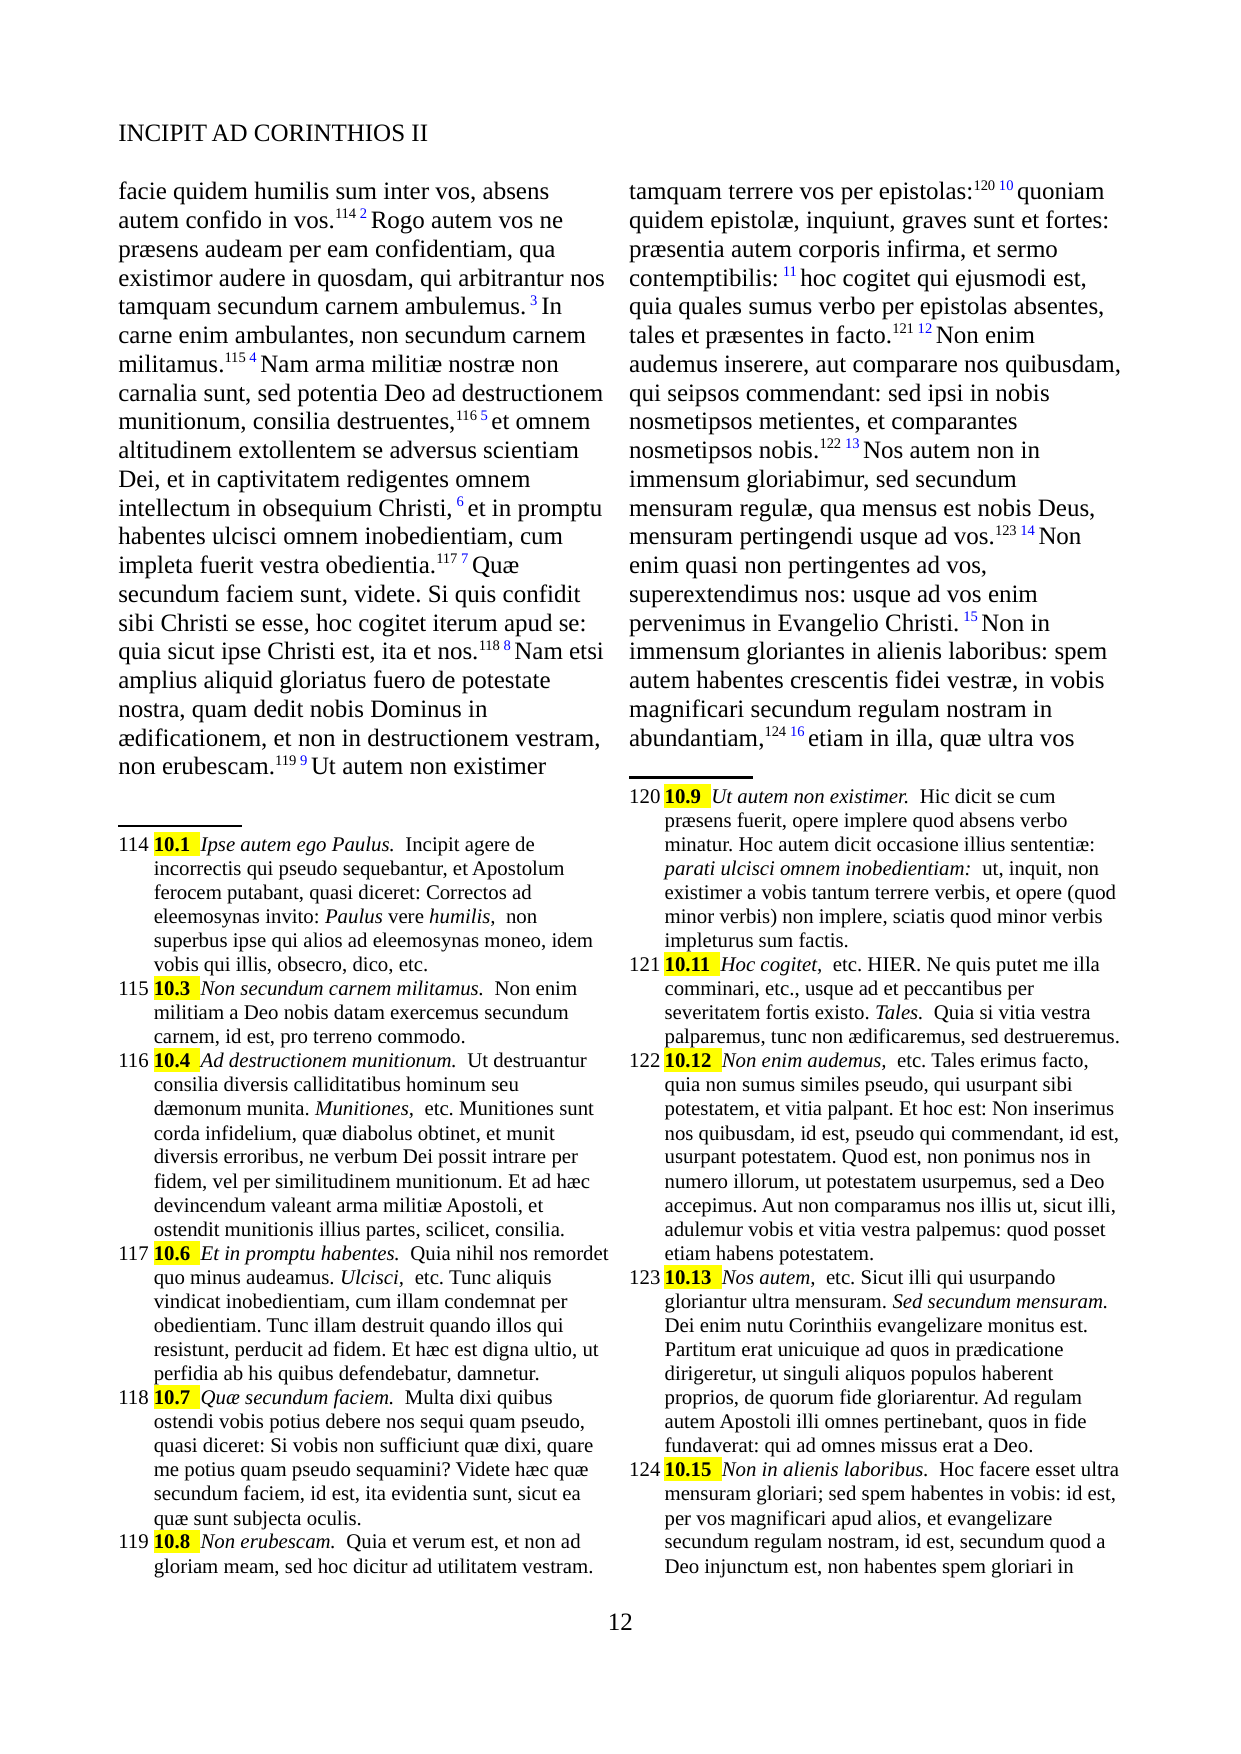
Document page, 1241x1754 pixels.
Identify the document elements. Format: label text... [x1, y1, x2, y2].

text 10.15 Non in alienis laboribus. Hoc facere esset ultra mensuram gloriari; sed spem habentes in vobis: id est, per vos magnificari apud alios, et evangelizare secundum regulam nostram, id est, secundum quod a Deo injunctum est, non habentes spem gloriari in [629, 1457, 1122, 1578]
text 10.13 Nos autem, etc. Sicut illi qui usurpando gloriantur ultra mensuram. Sed secundum mensuram. Dei enim nutu Corinthiis evangelizare monitus est. Partitum erat unicuique ad quos in prædicatione dirigeretur, ut singuli aliquos populos haberent proprios, de quorum fide gloriarentur. Ad regulam autem Apostoli illi omnes pertinebant, quos in fide fundaverat: qui ad omnes missus erat a Deo. [629, 1265, 1122, 1457]
text 10.3 Non secundum carnem militamus. Non enim militiam a Deo nobis datam exercemus secundum carnem, id est, pro terreno commodo. [118, 976, 611, 1048]
text facie quidem humilis sum inter vos, absens autem confido in vos. 2 Rogo autem vos ne præsens audeam per eam confidentiam, qua existimor audere in quosdam, qui arbitrantur nos tamquam secundum carnem ambulemus. 3 In carne enim ambulantes, non secundum carnem militamus. 4 Nam arma militiæ nostræ non carnalia sunt, sed potentia Deo ad destructionem munitionum, consilia destruentes, 5 et omnem altitudinem extollentem se adversus scientiam Dei, et in captivitatem redigentes omnem intellectum in obsequium Christi, 6 et in promptu habentes ulcisci omnem inobedientiam, cum impleta fuerit vestra obedientia. 7 Quæ secundum faciem sunt, videte. Si quis confidit sibi Christi se esse, hoc cogitet iterum apud se: quia sicut ipse Christi est, ita et nos. 8 Nam etsi amplius aliquid gloriatus fuero de potestate nostra, quam dedit nobis Dominus in ædificationem, et non in destructionem vestram, non erubescam. 9 Ut autem non existimer [118, 176, 611, 780]
text 10.4 Ad destructionem munitionum. Ut destruantur consilia diversis calliditatibus hominum seu dæmonum munita. Munitiones, etc. Munitiones sunt corda infidelium, quæ diabolus obtinet, et munit diversis erroribus, ne verbum Dei possit intrare per fidem, vel per similitudinem munitionum. Et ad hæc devincendum valeant arma militiæ Apostoli, et ostendit munitionis illius partes, scilicet, consilia. [118, 1048, 611, 1241]
text 10.6 Et in promptu habentes. Quia nihil nos remordet quo minus audeamus. Ulcisci, etc. Tunc aliquis vindicat inobedientiam, cum illam condemnat per obedientiam. Tunc illam destruit quando illos qui resistunt, perducit ad fidem. Et hæc est digna ultio, ut perfidia ab his quibus defendebatur, damnetur. [118, 1241, 611, 1385]
text tamquam terrere vos per epistolas: 10 quoniam quidem epistolæ, inquiunt, graves sunt et fortes: præsentia autem corporis infirma, et sermo contemptibilis: 11 hoc cogitet qui ejusmodi est, quia quales sumus verbo per epistolas absentes, tales et præsentes in facto. 12 Non enim audemus inserere, aut comparare nos quibusdam, qui seipsos commendant: sed ipsi in nobis nosmetipsos metientes, et comparantes nosmetipsos nobis. 13 Nos autem non in immensum gloriabimur, sed secundum mensuram regulæ, qua mensus est nobis Deus, mensuram pertingendi usque ad vos. 14 Non enim quasi non pertingentes ad vos, superextendimus nos: usque ad vos enim pervenimus in Evangelio Christi. 15 Non in immensum gloriantes in alienis laboribus: spem autem habentes crescentis fidei vestræ, in vobis magnificari secundum regulam nostram in abundantiam, 16 etiam in illa, quæ ultra vos [629, 176, 1122, 751]
text 10.8 Non erubescam. Quia et verum est, et non ad gloriam meam, sed hoc dicitur ad utilitatem vestram. [118, 1529, 611, 1578]
text 10.12 Non enim audemus, etc. Tales erimus facto, quia non sumus similes pseudo, qui usurpant sibi potestatem, et vitia palpant. Et hoc est: Non inserimus nos quibusdam, id est, pseudo qui commendant, id est, usurpant potestatem. Quod est, non ponimus nos in numero illorum, ut potestatem usurpemus, sed a Deo accepimus. Aut non comparamus nos illis ut, sicut illi, adulemur vobis et vitia vestra palpemus: quod posset etiam habens potestatem. [629, 1048, 1122, 1265]
text 10.9 Ut autem non existimer. Hic dicit se cum præsens fuerit, opere implere quod absens verbo minatur. Hoc autem dicit occasione illius sententiæ: parati ulcisci omnem inobedientiam: ut, inquit, non existimer a vobis tantum terrere verbis, et opere (quod minor verbis) non implere, sciatis quod minor verbis impleturus sum factis. [629, 783, 1122, 952]
text 10.1 Ipse autem ego Paulus. Incipit agere de incorrectis qui pseudo sequebantur, et Apostolum ferocem putabant, quasi diceret: Correctos ad eleemosynas invito: Paulus vere humilis, non superbus ipse qui alios ad eleemosynas moneo, idem vobis qui illis, obsecro, dico, etc. [118, 832, 611, 976]
text 10.7 Quæ secundum faciem. Multa dixi quibus ostendi vobis potius debere nos sequi quam pseudo, quasi diceret: Si vobis non sufficiunt quæ dixi, quare me potius quam pseudo sequamini? Videte hæc quæ secundum faciem, id est, ita evidentia sunt, sicut ea quæ sunt subjecta oculis. [118, 1385, 611, 1529]
text 10.11 Hoc cogitet, etc. HIER. Ne quis putet me illa comminari, etc., usque ad et peccantibus per severitatem fortis existo. Tales. Quia si vitia vestra palparemus, tunc non ædificaremus, sed destrueremus. [629, 952, 1122, 1048]
